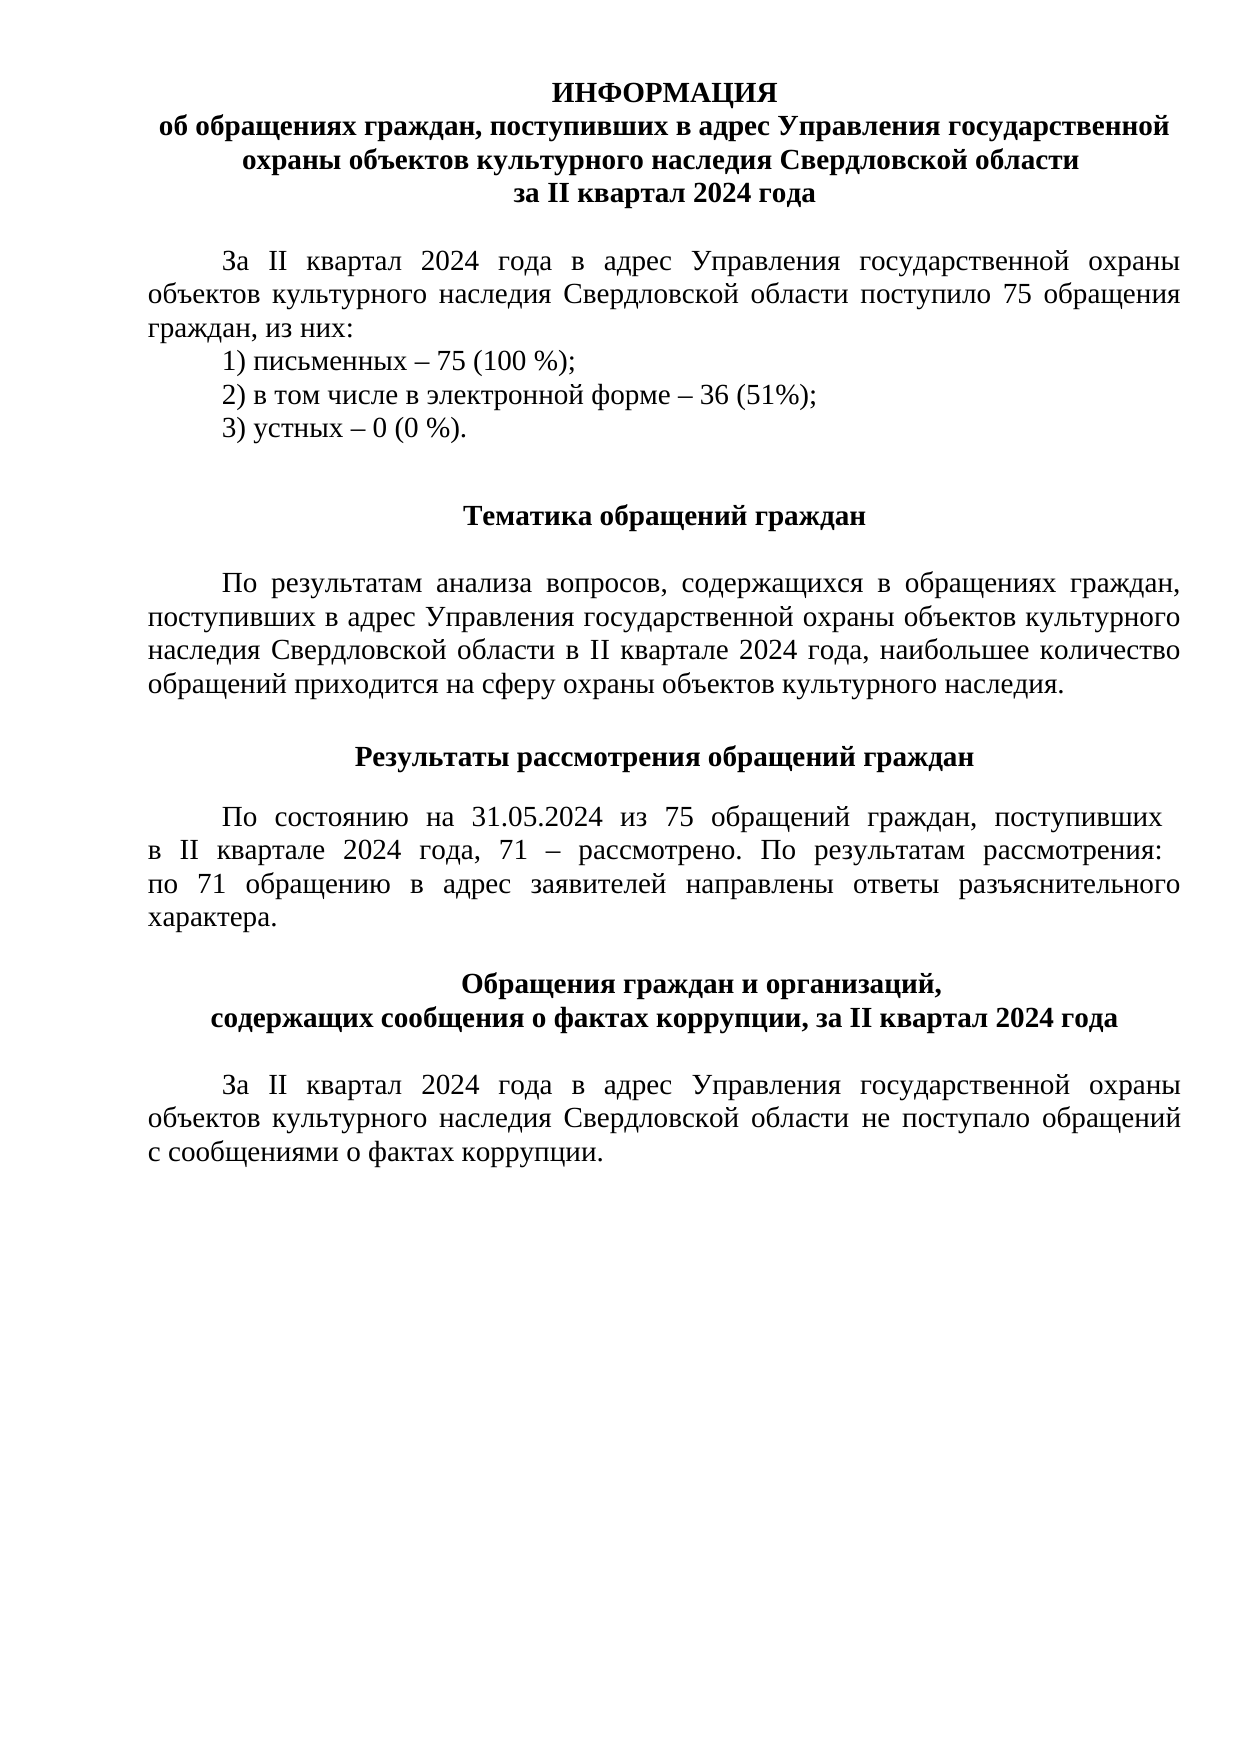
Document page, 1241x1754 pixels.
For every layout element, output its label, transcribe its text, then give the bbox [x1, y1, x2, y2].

text Обращения граждан и организаций, [148, 966, 1181, 1000]
subtitle ИНФОРМАЦИЯ [148, 75, 1181, 108]
text Результаты рассмотрения обращений граждан [148, 745, 1181, 772]
text За II квартал 2024 года в адрес Управления государственной охраны объектов культурного наследия Свердловской области поступило 75 обращения граждан, из них: [148, 243, 1181, 343]
text Тематика обращений граждан [148, 501, 1181, 532]
text содержащих сообщения о фактах коррупции, за II квартал 2024 года [148, 1000, 1181, 1033]
text По результатам анализа вопросов, содержащихся в обращениях граждан, поступивших в адрес Управления государственной охраны объектов культурного наследия Свердловской области в II квартале 2024 года, наибольшее количество обращений приходится на сферу охраны объектов культурного наследия. [148, 565, 1181, 699]
text По состоянию на 31.05.2024 из 75 обращений граждан, поступивших в II квартале 2024 года, 71 – рассмотрено. По результатам рассмотрения: по 71 обращению в адрес заявителей направлены ответы разъяснительного характера. [148, 799, 1181, 933]
text 3) устных – 0 (0 %). [148, 410, 1181, 444]
text 1) письменных – 75 (100 %); [148, 343, 1181, 377]
text 2) в том числе в электронной форме – 36 (51%); [148, 377, 1181, 410]
text об обращениях граждан, поступивших в адрес Управления государственной охраны объектов культурного наследия Свердловской области за II квартал 2024 года [148, 108, 1181, 209]
text За II квартал 2024 года в адрес Управления государственной охраны объектов культурного наследия Свердловской области не поступало обращений с сообщениями о фактах коррупции. [148, 1067, 1181, 1168]
